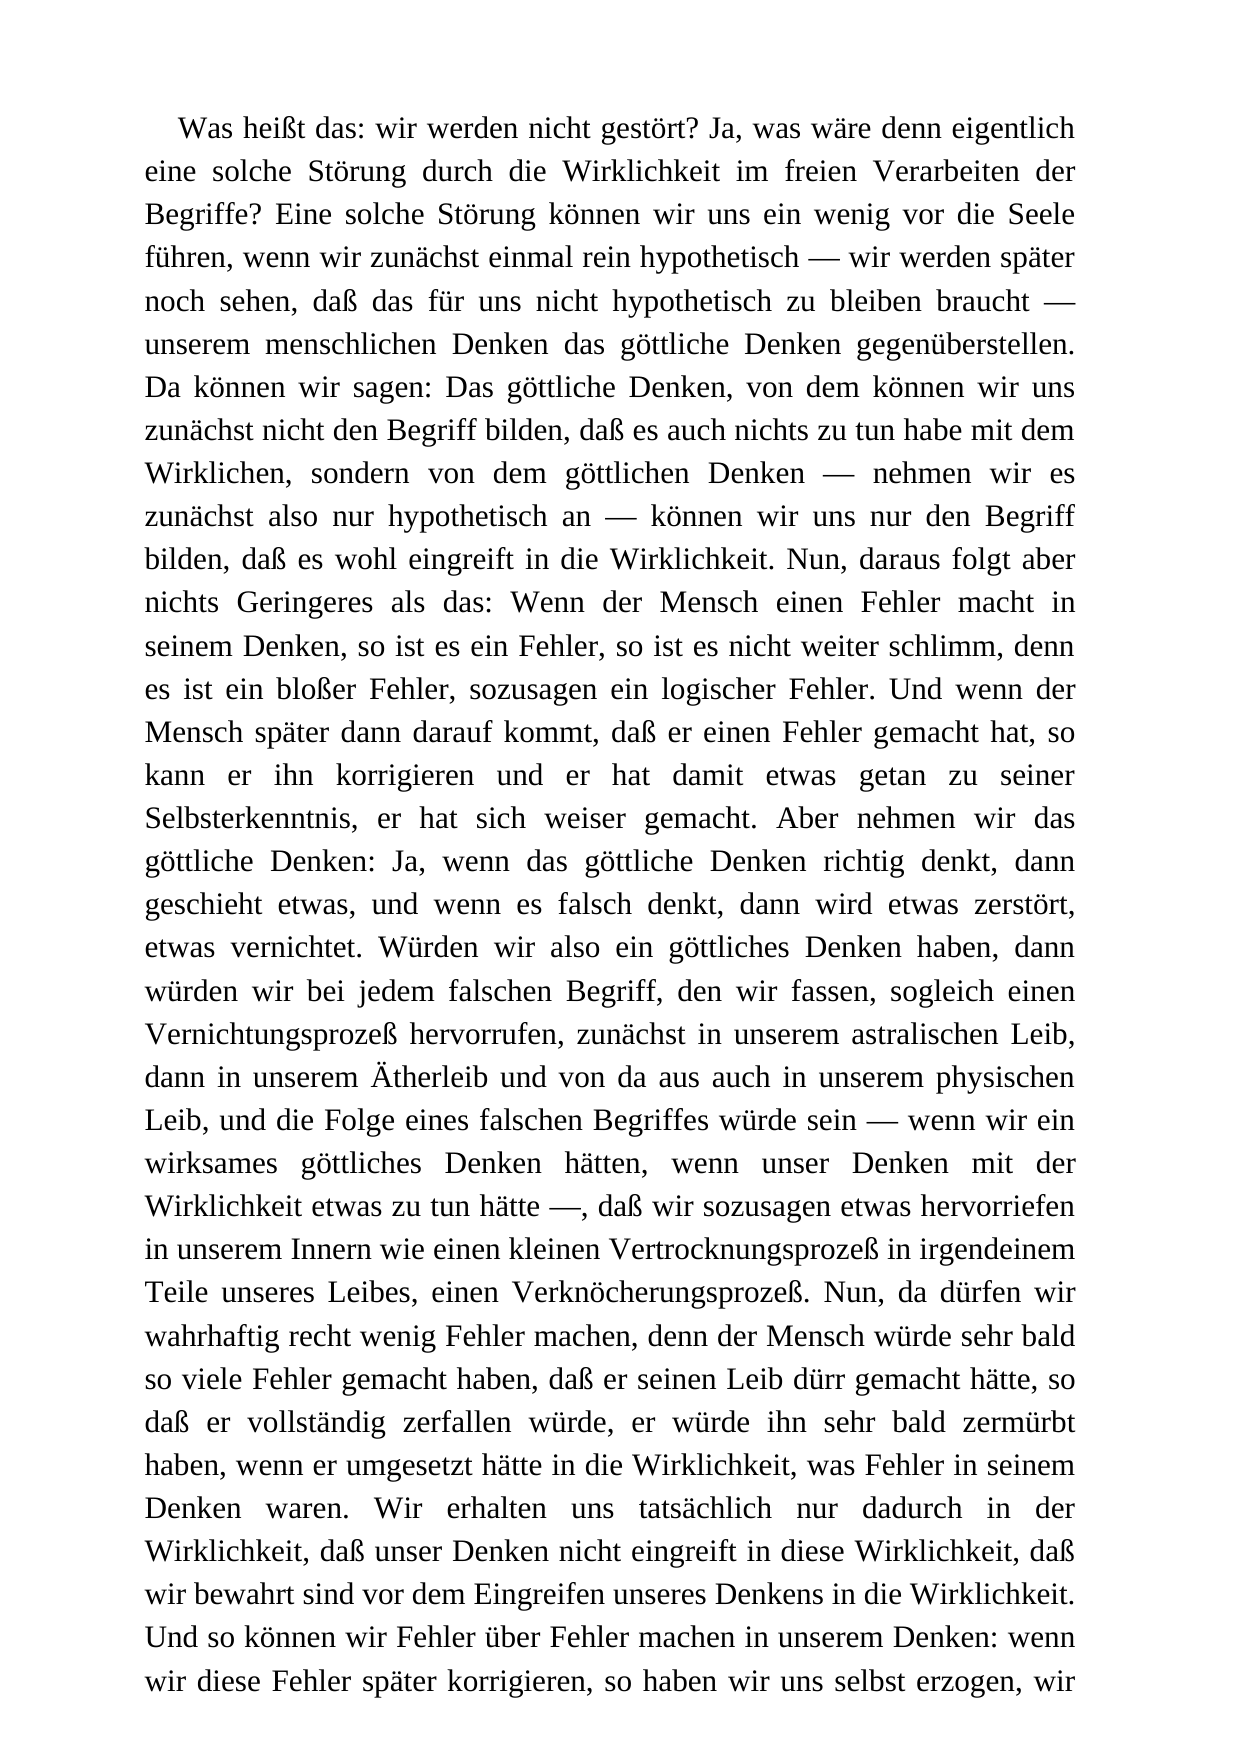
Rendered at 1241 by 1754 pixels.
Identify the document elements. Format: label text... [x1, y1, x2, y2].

text Was heißt das: wir werden nicht gestört? Ja, was wäre denn eigentlich eine solche Störung durch die Wirklichkeit im freien Verarbeiten der Begriffe? Eine solche Störung können wir uns ein wenig vor die Seele führen, wenn wir zunächst einmal rein hypothetisch — wir werden später noch sehen, daß das für uns nicht hypothetisch zu bleiben braucht — unserem menschlichen Denken das göttliche Denken gegenüberstellen. Da können wir sagen: Das göttliche Denken, von dem können wir uns zunächst nicht den Begriff bilden, daß es auch nichts zu tun habe mit dem Wirklichen, sondern von dem göttlichen Denken — nehmen wir es zunächst also nur hypothetisch an — können wir uns nur den Begriff bilden, daß es wohl eingreift in die Wirklichkeit. Nun, daraus folgt aber nichts Geringeres als das: Wenn der Mensch einen Fehler macht in seinem Denken, so ist es ein Fehler, so ist es nicht weiter schlimm, denn es ist ein bloßer Fehler, sozusagen ein logischer Fehler. Und wenn der Mensch später dann darauf kommt, daß er einen Fehler gemacht hat, so kann er ihn korrigieren und er hat damit etwas getan zu seiner Selbsterkenntnis, er hat sich weiser gemacht. Aber nehmen wir das göttliche Denken: Ja, wenn das göttliche Denken richtig denkt, dann geschieht etwas, und wenn es falsch denkt, dann wird etwas zerstört, etwas vernichtet. Würden wir also ein göttliches Denken haben, dann würden wir bei jedem falschen Begriff, den wir fassen, sogleich einen Vernichtungsprozeß hervorrufen, zunächst in unserem astralischen Leib, dann in unserem Ätherleib und von da aus auch in unserem physischen Leib, und die Folge eines falschen Begriffes würde sein — wenn wir ein wirksames göttliches Denken hätten, wenn unser Denken mit der Wirklichkeit etwas zu tun hätte —, daß wir sozusagen etwas hervorriefen in unserem Innern wie einen kleinen Vertrocknungsprozeß in irgendeinem Teile unseres Leibes, einen Verknöcherungsprozeß. Nun, da dürfen wir wahrhaftig recht wenig Fehler machen, denn der Mensch würde sehr bald so viele Fehler gemacht haben, daß er seinen Leib dürr gemacht hätte, so daß er vollständig zerfallen würde, er würde ihn sehr bald zermürbt haben, wenn er umgesetzt hätte in die Wirklichkeit, was Fehler in seinem Denken waren. Wir erhalten uns tatsächlich nur dadurch in der Wirklichkeit, daß unser Denken nicht eingreift in diese Wirklichkeit, daß wir bewahrt sind vor dem Eingreifen unseres Denkens in die Wirklichkeit. Und so können wir Fehler über Fehler machen in unserem Denken: wenn wir diese Fehler später korrigieren, so haben wir uns selbst erzogen, wir [144, 109, 1076, 1698]
